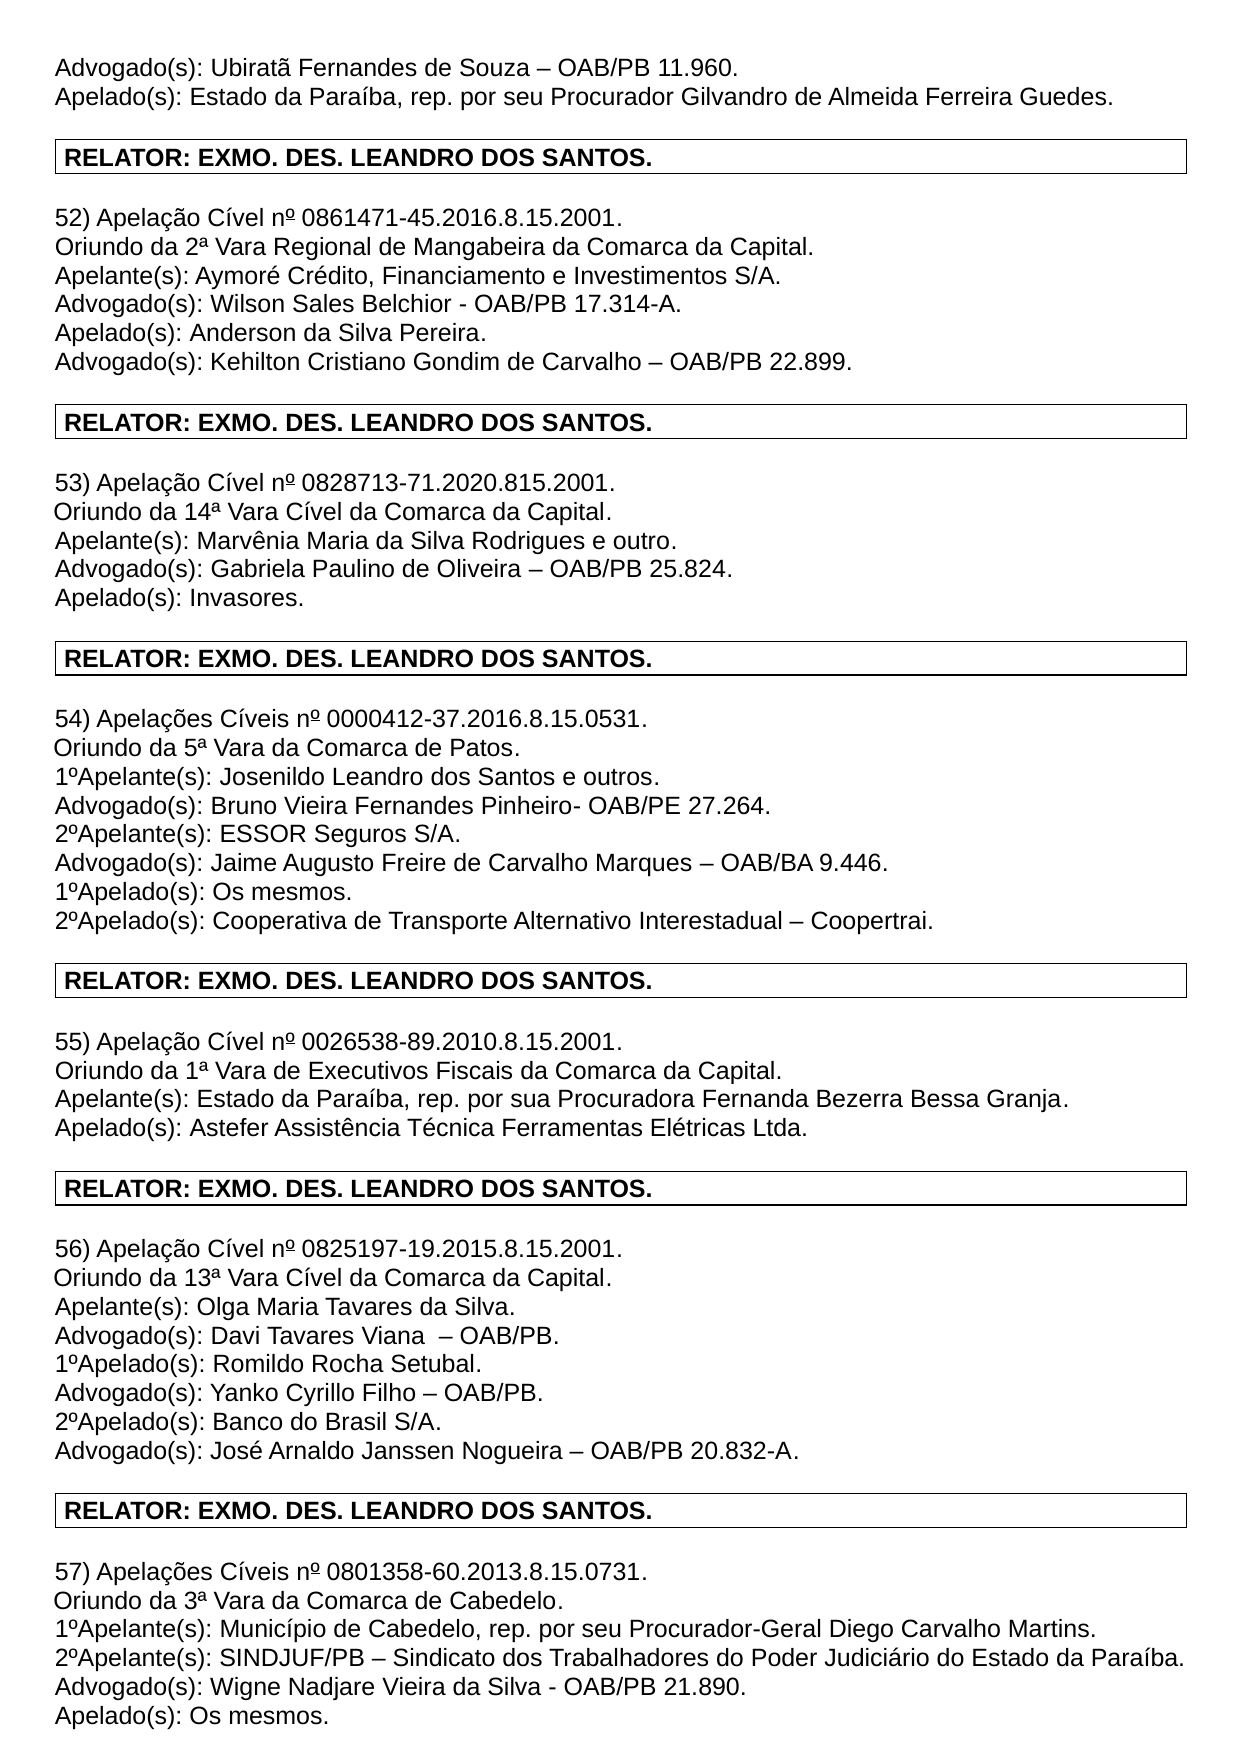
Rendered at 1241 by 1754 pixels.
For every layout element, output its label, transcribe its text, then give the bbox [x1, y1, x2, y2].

text Oriundo da 3ª Vara da Comarca de Cabedelo. [53, 1586, 1187, 1614]
text Oriundo da 14ª Vara Cível da Comarca da Capital. [53, 497, 1187, 526]
text Advogado(s): Kehilton Cristiano Gondim de Carvalho – OAB/PB 22.899. [54, 347, 1187, 376]
text 2ºApelante(s): ESSOR Seguros S/A. [54, 819, 1187, 848]
text 1ºApelante(s): Josenildo Leandro dos Santos e outros. [54, 762, 1187, 791]
text 1ºApelado(s): Os mesmos. [54, 877, 1187, 906]
text Apelado(s): Anderson da Silva Pereira. [54, 318, 1187, 347]
text 2ºApelante(s): SINDJUF/PB – Sindicato dos Trabalhadores do Poder Judiciário do Estado da Paraíba. [54, 1643, 1187, 1672]
text RELATOR: EXMO. DES. LEANDRO DOS SANTOS. [56, 964, 1186, 997]
text RELATOR: EXMO. DES. LEANDRO DOS SANTOS. [56, 140, 1186, 173]
text Advogado(s): Jaime Augusto Freire de Carvalho Marques – OAB/BA 9.446. [54, 848, 1187, 877]
text 53) Apelação Cível nº 0828713-71.2020.815.2001. [54, 468, 1187, 497]
text 1ºApelado(s): Romildo Rocha Setubal. [54, 1349, 1187, 1378]
text Apelante(s): Olga Maria Tavares da Silva. [54, 1292, 1187, 1321]
text Apelado(s): Astefer Assistência Técnica Ferramentas Elétricas Ltda. [54, 1113, 1187, 1142]
text Apelado(s): Os mesmos. [54, 1701, 1187, 1729]
text Advogado(s): José Arnaldo Janssen Nogueira – OAB/PB 20.832-A. [54, 1436, 1187, 1464]
text 55) Apelação Cível nº 0026538-89.2010.8.15.2001. [54, 1027, 1187, 1056]
text Advogado(s): Gabriela Paulino de Oliveira – OAB/PB 25.824. [54, 554, 1187, 583]
text Apelado(s): Invasores. [54, 583, 1187, 612]
text 2ºApelado(s): Cooperativa de Transporte Alternativo Interestadual – Coopertrai. [54, 906, 1187, 934]
text 56) Apelação Cível nº 0825197-19.2015.8.15.2001. [54, 1234, 1187, 1263]
text RELATOR: EXMO. DES. LEANDRO DOS SANTOS. [56, 642, 1186, 674]
text Oriundo da 1ª Vara de Executivos Fiscais da Comarca da Capital. [54, 1056, 1187, 1084]
text Apelante(s): Marvênia Maria da Silva Rodrigues e outro. [54, 526, 1187, 554]
text Oriundo da 5ª Vara da Comarca de Patos. [53, 733, 1187, 762]
text 54) Apelações Cíveis nº 0000412-37.2016.8.15.0531. [54, 704, 1187, 733]
text Oriundo da 2ª Vara Regional de Mangabeira da Comarca da Capital. [54, 232, 1187, 261]
text RELATOR: EXMO. DES. LEANDRO DOS SANTOS. [56, 405, 1186, 438]
text Apelado(s): Estado da Paraíba, rep. por seu Procurador Gilvandro de Almeida Ferreira Guedes. [54, 82, 1187, 111]
text 57) Apelações Cíveis nº 0801358-60.2013.8.15.0731. [54, 1557, 1187, 1586]
text Advogado(s): Davi Tavares Viana – OAB/PB. [54, 1321, 1187, 1349]
text Advogado(s): Ubiratã Fernandes de Souza – OAB/PB 11.960. [54, 53, 1187, 82]
text Advogado(s): Wigne Nadjare Vieira da Silva - OAB/PB 21.890. [54, 1672, 1187, 1701]
text Advogado(s): Wilson Sales Belchior - OAB/PB 17.314-A. [54, 289, 1187, 318]
text Apelante(s): Aymoré Crédito, Financiamento e Investimentos S/A. [54, 261, 1187, 289]
text 1ºApelante(s): Município de Cabedelo, rep. por seu Procurador-Geral Diego Carvalho Martins. [54, 1614, 1187, 1643]
text RELATOR: EXMO. DES. LEANDRO DOS SANTOS. [56, 1172, 1186, 1204]
text RELATOR: EXMO. DES. LEANDRO DOS SANTOS. [56, 1494, 1186, 1527]
text Advogado(s): Bruno Vieira Fernandes Pinheiro- OAB/PE 27.264. [54, 791, 1187, 819]
text 52) Apelação Cível nº 0861471-45.2016.8.15.2001. [54, 203, 1187, 232]
text Apelante(s): Estado da Paraíba, rep. por sua Procuradora Fernanda Bezerra Bessa Granja. [54, 1084, 1187, 1113]
text Advogado(s): Yanko Cyrillo Filho – OAB/PB. [54, 1378, 1187, 1407]
text Oriundo da 13ª Vara Cível da Comarca da Capital. [53, 1263, 1187, 1292]
text 2ºApelado(s): Banco do Brasil S/A. [54, 1407, 1187, 1436]
